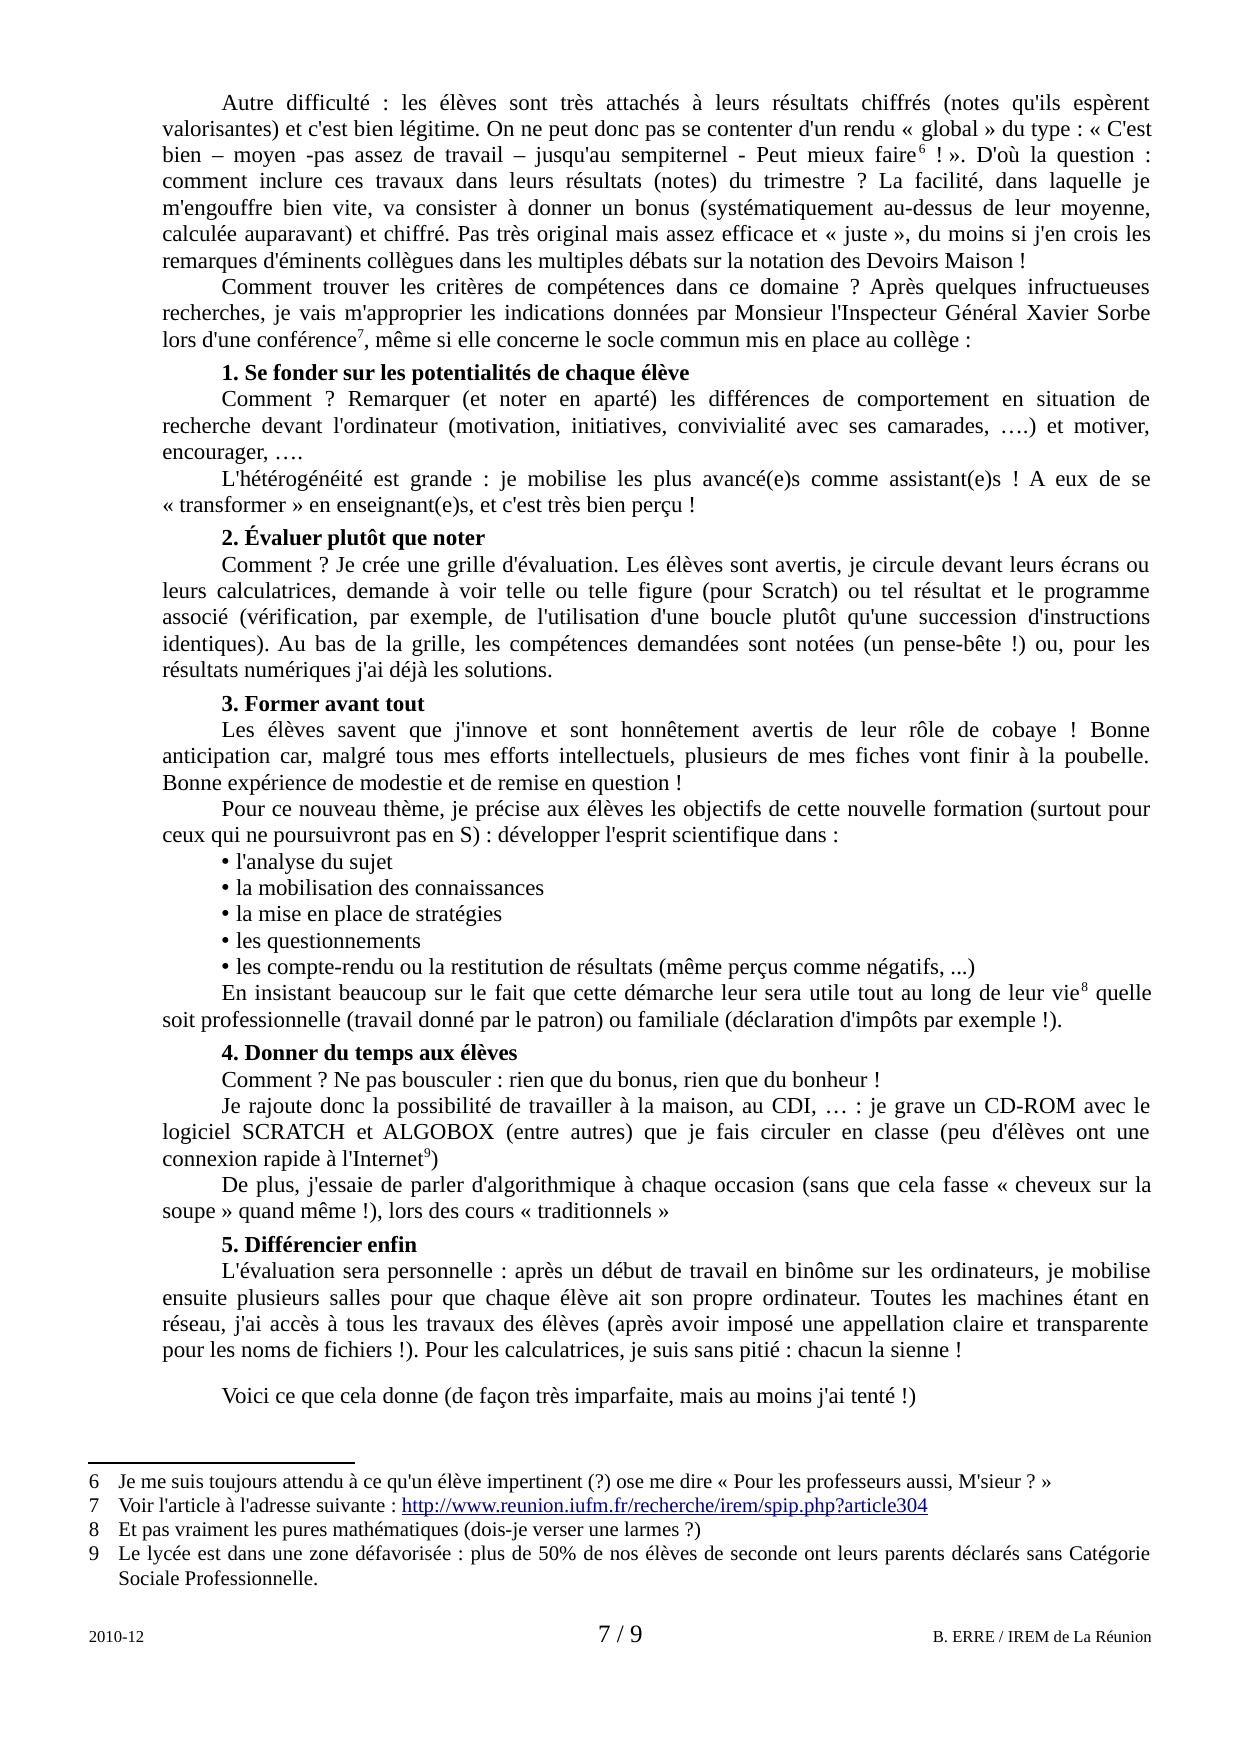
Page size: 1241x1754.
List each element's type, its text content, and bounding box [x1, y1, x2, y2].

subtitle 3. Former avant tout [162, 689, 1152, 716]
subtitle 5. Différencier enfin [162, 1231, 1152, 1257]
text De plus, j'essaie de parler d'algorithmique à chaque occasion (sans que cela fasse « cheveux sur la soupe » quand même !), lors des cours « traditionnels » [162, 1171, 1152, 1224]
text Comment ? Ne pas bousculer : rien que du bonus, rien que du bonheur ! [162, 1066, 1152, 1092]
text Voir l'article à l'adresse suivante : http://www.reunion.iufm.fr/recherche/irem/spip.php?article304 [88, 1493, 1152, 1517]
text Je me suis toujours attendu à ce qu'un élève impertinent (?) ose me dire « Pour les professeurs aussi, M'sieur ? » [88, 1469, 1152, 1493]
subtitle 2. Évaluer plutôt que noter [162, 524, 1152, 551]
text Comment trouver les critères de compétences dans ce domaine ? Après quelques infructueuses recherches, je vais m'approprier les indications données par Monsieur l'Inspecteur Général Xavier Sorbe lors d'une conférence, même si elle concerne le socle commun mis en place au collège : [162, 273, 1152, 352]
text Les élèves savent que j'innove et sont honnêtement avertis de leur rôle de cobaye ! Bonne anticipation car, malgré tous mes efforts intellectuels, plusieurs de mes fiches vont finir à la poubelle. Bonne expérience de modestie et de remise en question ! [162, 716, 1152, 795]
subtitle 1. Se fonder sur les potentialités de chaque élève [162, 359, 1152, 386]
text Autre difficulté : les élèves sont très attachés à leurs résultats chiffrés (notes qu'ils espèrent valorisantes) et c'est bien légitime. On ne peut donc pas se contenter d'un rendu « global » du type : « C'est bien – moyen -pas assez de travail – jusqu'au sempiternel - Peut mieux faire ! ». D'où la question : comment inclure ces travaux dans leurs résultats (notes) du trimestre ? La facilité, dans laquelle je m'engouffre bien vite, va consister à donner un bonus (systématiquement au-dessus de leur moyenne, calculée auparavant) et chiffré. Pas très original mais assez efficace et « juste », du moins si j'en crois les remarques d'éminents collègues dans les multiples débats sur la notation des Devoirs Maison ! [162, 88, 1152, 273]
text Le lycée est dans une zone défavorisée : plus de 50% de nos élèves de seconde ont leurs parents déclarés sans Catégorie Sociale Professionnelle. [88, 1541, 1152, 1589]
text Comment ? Je crée une grille d'évaluation. Les élèves sont avertis, je circule devant leurs écrans ou leurs calculatrices, demande à voir telle ou telle figure (pour Scratch) ou tel résultat et le programme associé (vérification, par exemple, de l'utilisation d'une boucle plutôt qu'une succession d'instructions identiques). Au bas de la grille, les compétences demandées sont notées (un pense-bête !) ou, pour les résultats numériques j'ai déjà les solutions. [162, 551, 1152, 682]
list les compte-rendu ou la restitution de résultats (même perçus comme négatifs, ...) [162, 953, 1152, 979]
text Je rajoute donc la possibilité de travailler à la maison, au CDI, … : je grave un CD-ROM avec le logiciel SCRATCH et ALGOBOX (entre autres) que je fais circuler en classe (peu d'élèves ont une connexion rapide à l'Internet) [162, 1092, 1152, 1171]
subtitle 4. Donner du temps aux élèves [162, 1039, 1152, 1066]
text L'évaluation sera personnelle : après un début de travail en binôme sur les ordinateurs, je mobilise ensuite plusieurs salles pour que chaque élève ait son propre ordinateur. Toutes les machines étant en réseau, j'ai accès à tous les travaux des élèves (après avoir imposé une appellation claire et transparente pour les noms de fichiers !). Pour les calculatrices, je suis sans pitié : chacun la sienne ! [162, 1257, 1152, 1363]
text L'hétérogénéité est grande : je mobilise les plus avancé(e)s comme assistant(e)s ! A eux de se « transformer » en enseignant(e)s, et c'est très bien perçu ! [162, 464, 1152, 517]
text Voici ce que cela donne (de façon très imparfaite, mais au moins j'ai tenté !) [162, 1382, 1152, 1408]
list l'analyse du sujet [162, 848, 1152, 874]
text Et pas vraiment les pures mathématiques (dois-je verser une larmes ?) [88, 1517, 1152, 1541]
text Comment ? Remarquer (et noter en aparté) les différences de comportement en situation de recherche devant l'ordinateur (motivation, initiatives, convivialité avec ses camarades, ….) et motiver, encourager, …. [162, 386, 1152, 464]
list la mobilisation des connaissances [162, 874, 1152, 900]
list les questionnements [162, 927, 1152, 953]
list la mise en place de stratégies [162, 900, 1152, 927]
text En insistant beaucoup sur le fait que cette démarche leur sera utile tout au long de leur vie quelle soit professionnelle (travail donné par le patron) ou familiale (déclaration d'impôts par exemple !). [162, 979, 1152, 1032]
text Pour ce nouveau thème, je précise aux élèves les objectifs de cette nouvelle formation (surtout pour ceux qui ne poursuivront pas en S) : développer l'esprit scientifique dans : [162, 795, 1152, 848]
